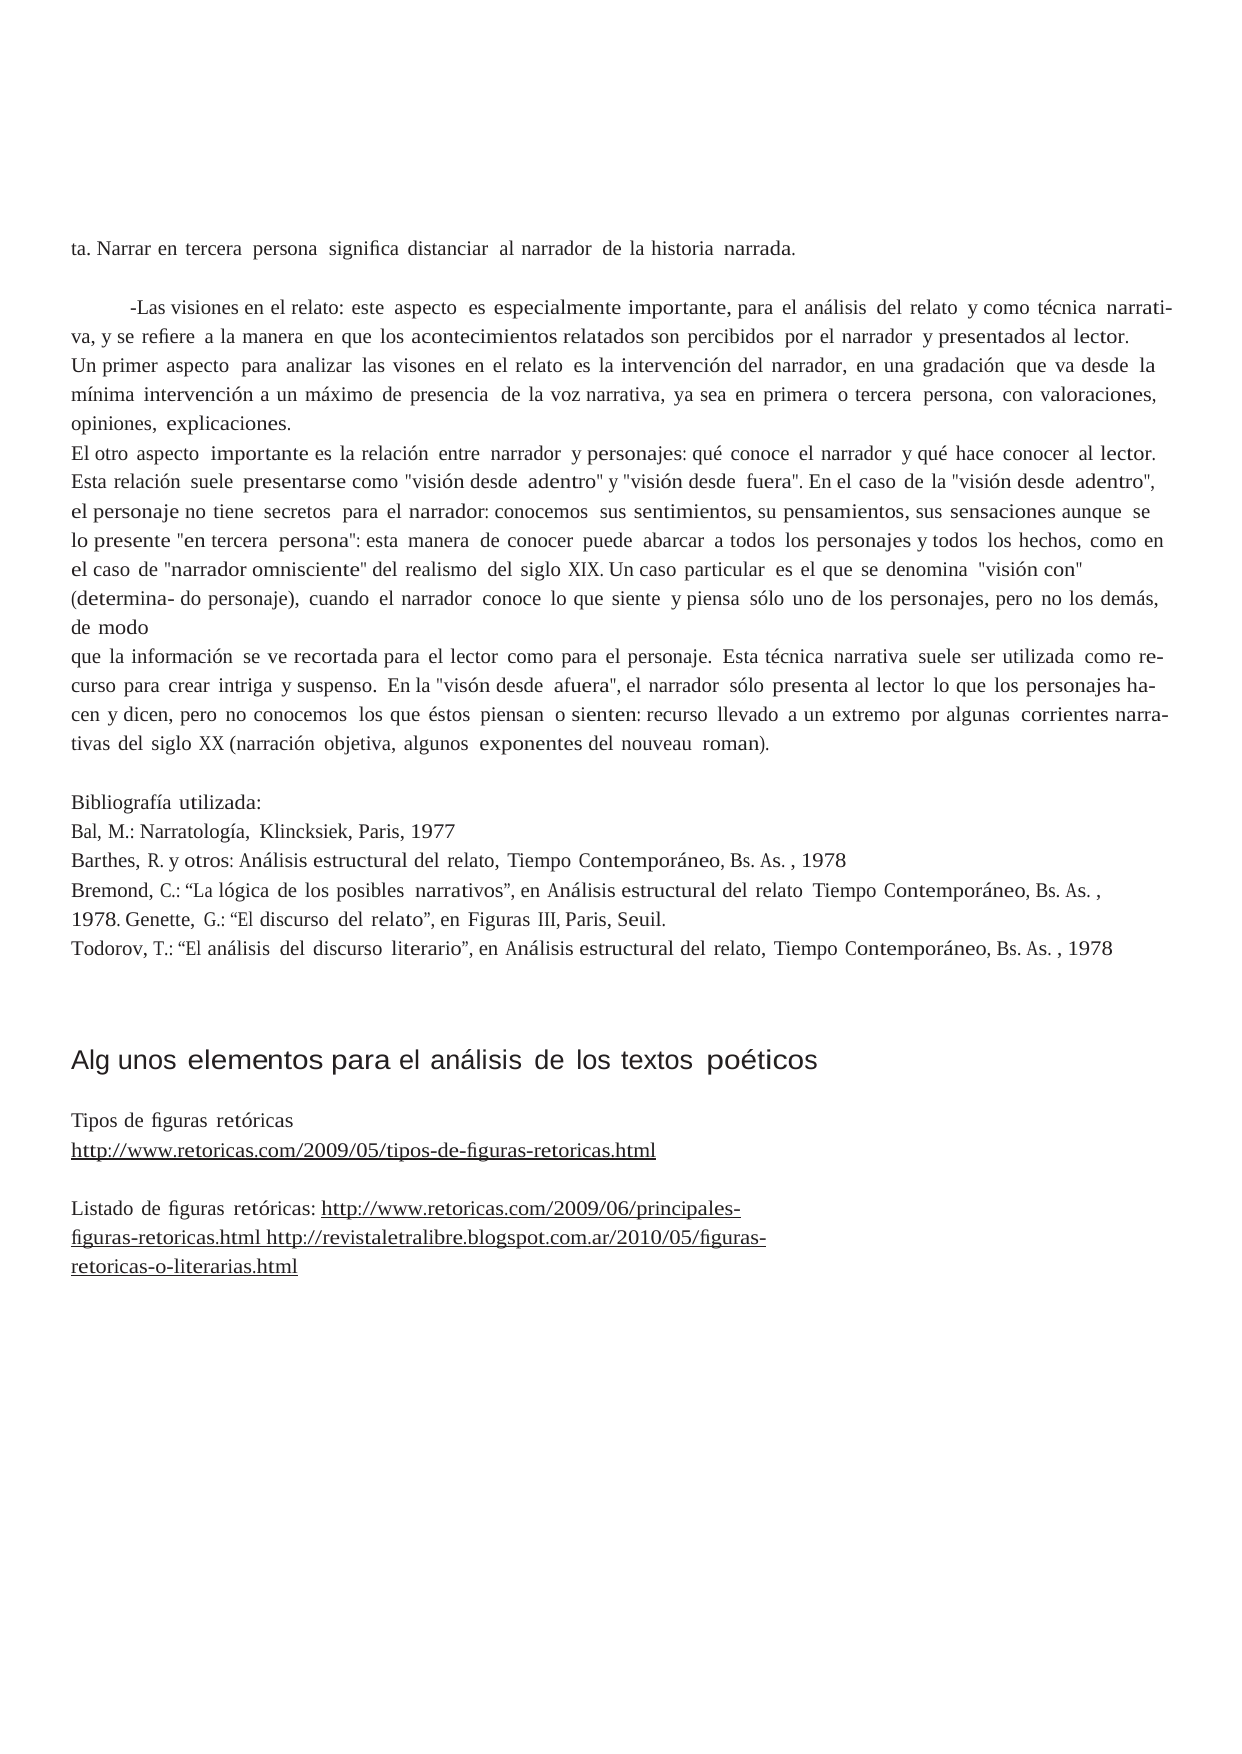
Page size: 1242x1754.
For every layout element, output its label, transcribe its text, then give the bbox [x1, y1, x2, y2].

text Bremond, C.: “La lógica de los posibles narrativos”, en Análisis estructural del relato Tiempo Contemporáneo, Bs. As. , 1978. Genette, G.: “El discurso del relato”, en Figuras III, Paris, Seuil. [71, 877, 1153, 931]
text Alg unos elementos para el análisis de los textos poéticos [71, 1044, 1185, 1075]
text -Las visiones en el relato: este aspecto es especialmente importante, para el análisis del relato y como técnica narrati- va, y se reﬁere a la manera en que los acontecimientos relatados son percibidos por el narrador y presentados al lector. [71, 295, 1176, 348]
text Bal, M.: Narratología, Klincksiek, Paris, 1977 [71, 819, 1185, 843]
text Listado de ﬁguras retóricas: http://www.retoricas.com/2009/06/principales-ﬁguras-retoricas.html http://revistaletralibre.blogspot.com.ar/2010/05/ﬁguras-retoricas-o-literarias.html [71, 1196, 806, 1278]
text Barthes, R. y otros: Análisis estructural del relato, Tiempo Contemporáneo, Bs. As. , 1978 [71, 848, 1185, 872]
text Todorov, T.: “El análisis del discurso literario”, en Análisis estructural del relato, Tiempo Contemporáneo, Bs. As. , 1978 [71, 936, 1185, 960]
text Un primer aspecto para analizar las visones en el relato es la intervención del narrador, en una gradación que va desde la mínima intervención a un máximo de presencia de la voz narrativa, ya sea en primera o tercera persona, con valoraciones, opiniones, explicaciones. [71, 353, 1157, 435]
text ta. Narrar en tercera persona signiﬁca distanciar al narrador de la historia narrada. [71, 236, 1185, 260]
text http://www.retoricas.com/2009/05/tipos-de-ﬁguras-retoricas.html [71, 1137, 1185, 1162]
text que la información se ve recortada para el lector como para el personaje. Esta técnica narrativa suele ser utilizada como re- curso para crear intriga y suspenso. En la "visón desde afuera", el narrador sólo presenta al lector lo que los personajes ha- cen y dicen, pero no conocemos los que éstos piensan o sienten: recurso llevado a un extremo por algunas corrientes narra- tivas del siglo XX (narración objetiva, algunos exponentes del nouveau roman). [71, 644, 1174, 755]
text Tipos de ﬁguras retóricas [71, 1108, 1185, 1132]
text Bibliografía utilizada: [71, 790, 1185, 814]
text El otro aspecto importante es la relación entre narrador y personajes: qué conoce el narrador y qué hace conocer al lector. Esta relación suele presentarse como "visión desde adentro" y "visión desde fuera". En el caso de la "visión desde adentro", el personaje no tiene secretos para el narrador: conocemos sus sentimientos, su pensamientos, sus sensaciones aunque se lo presente "en tercera persona": esta manera de conocer puede abarcar a todos los personajes y todos los hechos, como en el caso de "narrador omnisciente" del realismo del siglo XIX. Un caso particular es el que se denomina "visión con" (determina- do personaje), cuando el narrador conoce lo que siente y piensa sólo uno de los personajes, pero no los demás, de modo [71, 440, 1174, 639]
